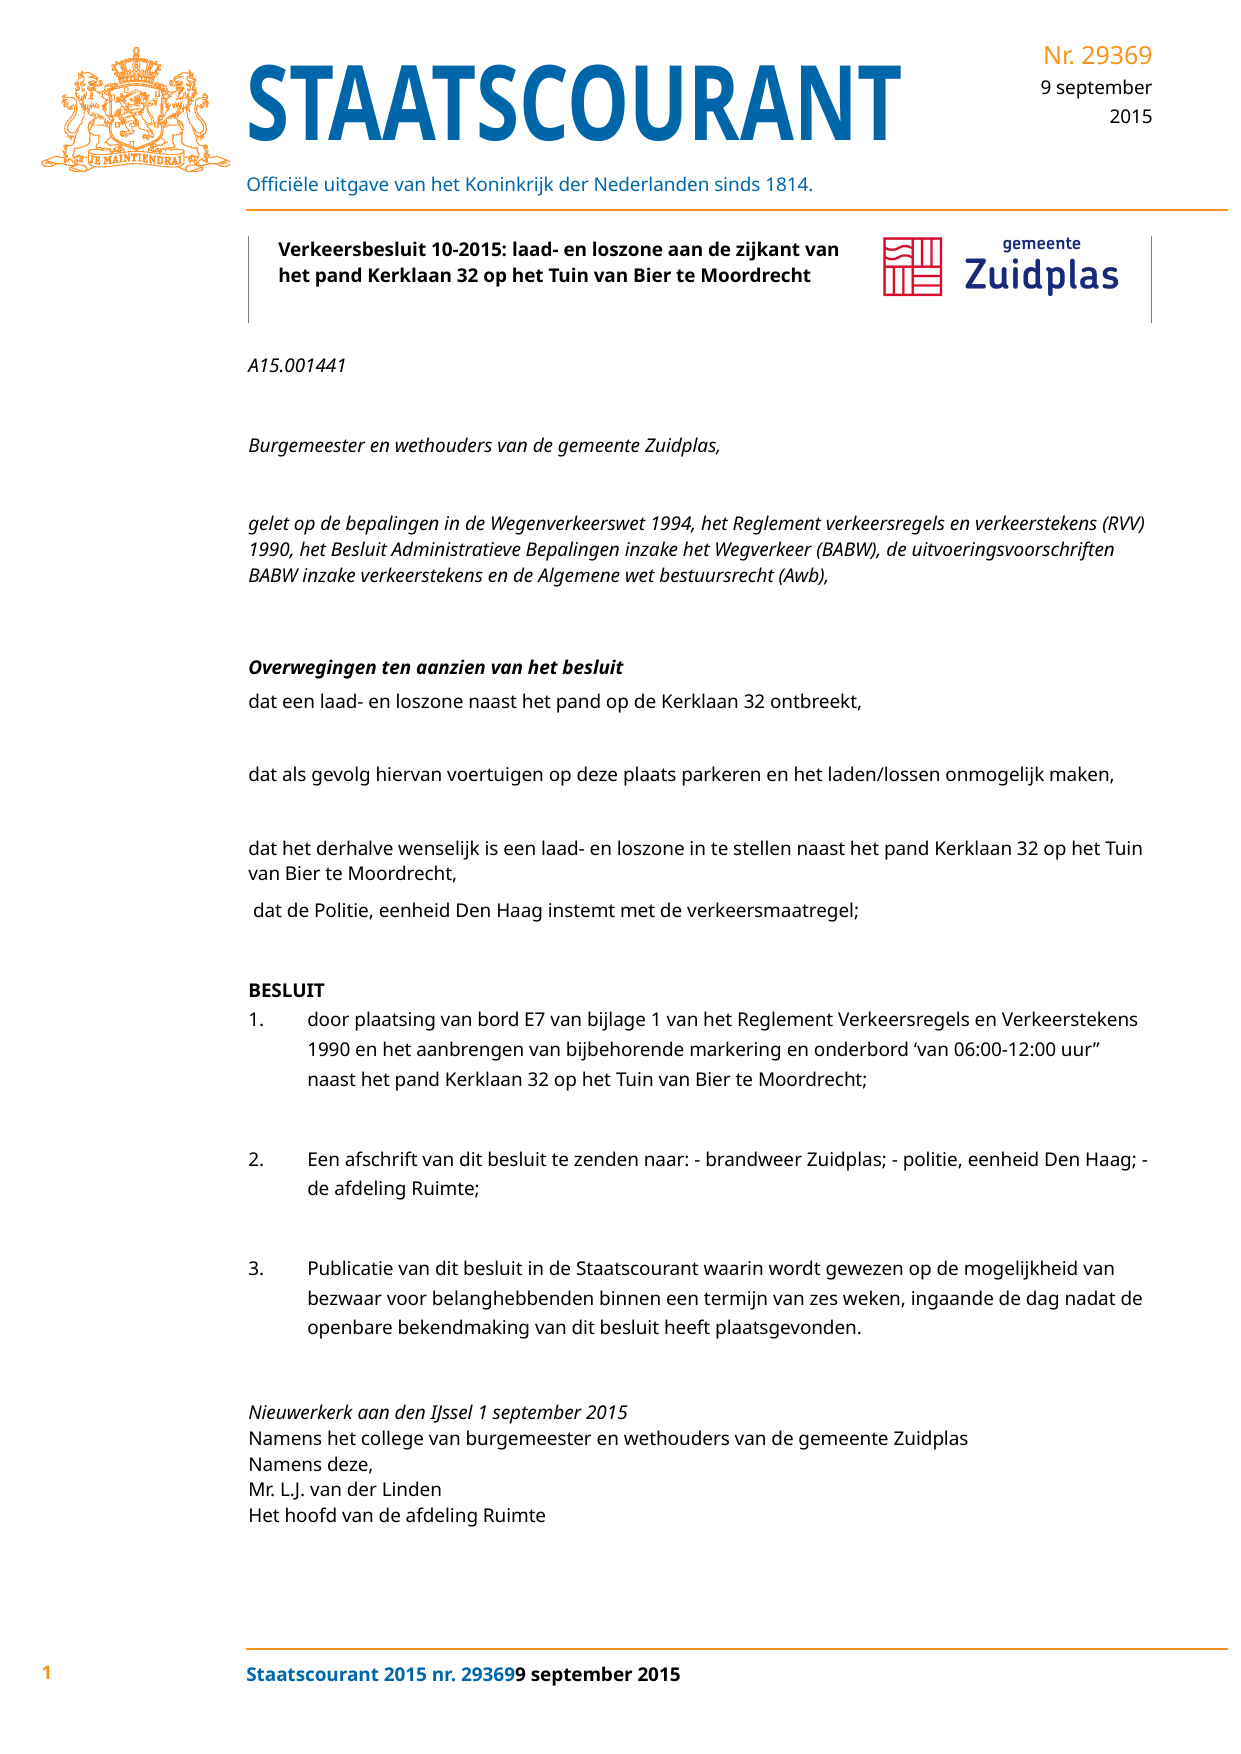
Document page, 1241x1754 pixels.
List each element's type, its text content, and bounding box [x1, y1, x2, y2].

text dat als gevolg hiervan voertuigen op deze plaats parkeren en het laden/lossen onmogelijk maken, [248, 762, 1152, 787]
list Een afschrift van dit besluit te zenden naar: - brandweer Zuidplas; - politie, eenheid Den Haag; - de afdeling Ruimte; [248, 1146, 1152, 1201]
text gelet op de bepalingen in de Wegenverkeerswet 1994, het Reglement verkeersregels en verkeerstekens (RVV) 1990, het Besluit Administratieve Bepalingen inzake het Wegverkeer (BABW), de uitvoeringsvoorschriften BABW inzake verkeerstekens en de Algemene wet bestuursrecht (Awb), [248, 511, 1152, 588]
list door plaatsing van bord E7 van bijlage 1 van het Reglement Verkeersregels en Verkeerstekens 1990 en het aanbrengen van bijbehorende markering en onderbord ‘van 06:00-12:00 uur” naast het pand Kerklaan 32 op het Tuin van Bier te Moordrecht; [248, 1007, 1152, 1092]
text Burgemeester en wethouders van de gemeente Zuidplas, [248, 432, 1152, 458]
text Namens deze, [248, 1451, 1152, 1477]
table_header Verkeersbesluit 10-2015: laad- en loszone aan de zijkant van het pand Kerklaan 32 op het Tuin van Bier te Moordrecht [249, 236, 850, 323]
text A15.001441 [248, 352, 1152, 378]
text Mr. L.J. van der Linden [248, 1477, 1152, 1502]
text Namens het college van burgemeester en wethouders van de gemeente Zuidplas [248, 1425, 1152, 1451]
text Nieuwerkerk aan den IJssel 1 september 2015 [248, 1399, 1152, 1425]
text Het hoofd van de afdeling Ruimte [248, 1502, 1152, 1528]
text dat de Politie, eenheid Den Haag instemt met de verkeersmaatregel; [248, 897, 1152, 923]
table_header [850, 236, 1151, 323]
text dat een laad- en loszone naast het pand op de Kerklaan 32 ontbreekt, [248, 688, 1152, 714]
text Overwegingen ten aanzien van het besluit [248, 654, 1152, 680]
picture [41, 47, 231, 172]
text dat het derhalve wenselijk is een laad- en loszone in te stellen naast het pand Kerklaan 32 op het Tuin van Bier te Moordrecht, [248, 835, 1152, 886]
text BESLUIT [248, 977, 1152, 1003]
list Publicatie van dit besluit in de Staatscourant waarin wordt gewezen op de mogelijkheid van bezwaar voor belanghebbenden binnen een termijn van zes weken, ingaande de dag nadat de openbare bekendmaking van dit besluit heeft plaatsgevonden. [248, 1255, 1152, 1340]
picture [882, 236, 1119, 297]
